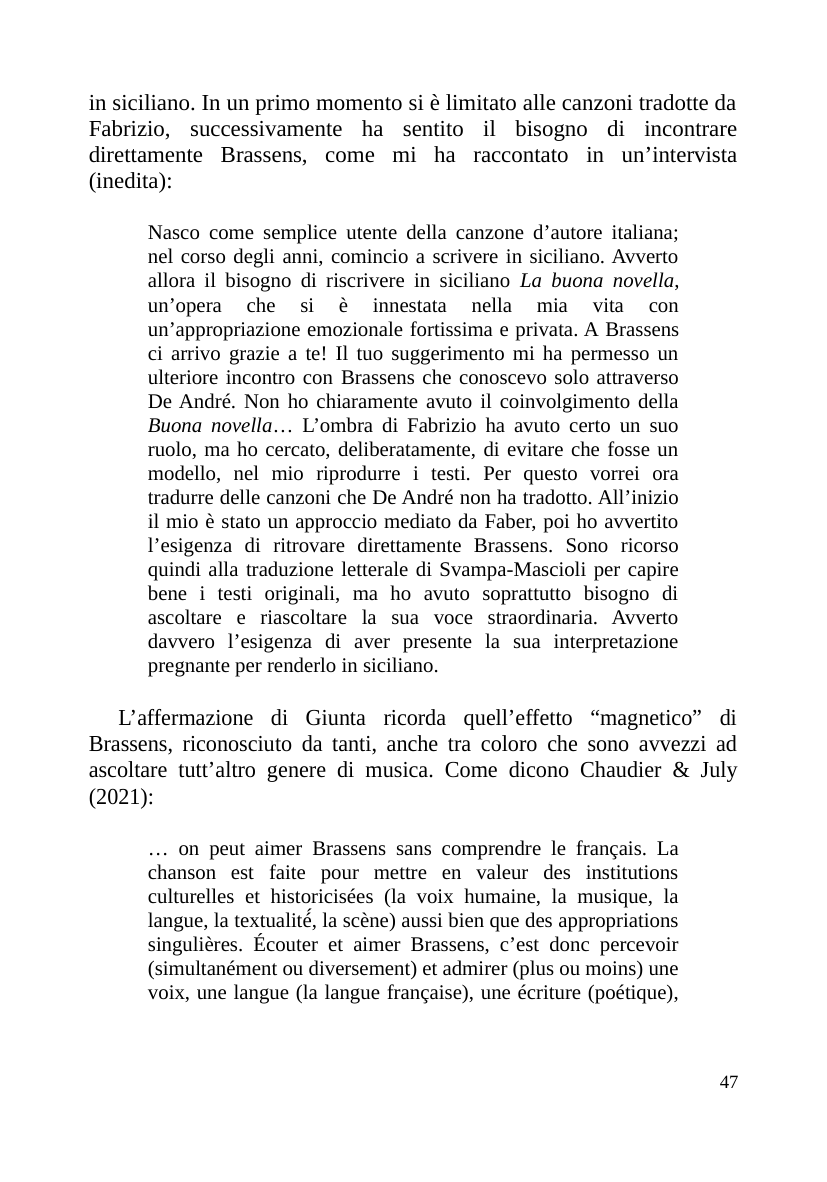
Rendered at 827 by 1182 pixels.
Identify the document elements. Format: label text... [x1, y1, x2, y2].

text L’affermazione di Giunta ricorda quell’effetto “magnetico” di Brassens, riconosciuto da tanti, anche tra coloro che sono avvezzi ad ascoltare tutt’altro genere di musica. Come dicono Chaudier & July (2021): [88, 704, 738, 809]
text in siciliano. In un primo momento si è limitato alle canzoni tradotte da Fabrizio, successivamente ha sentito il bisogno di incontrare direttamente Brassens, come mi ha raccontato in un’intervista (inedita): [88, 88, 738, 194]
text … on peut aimer Brassens sans comprendre le français. La chanson est faite pour mettre en valeur des institutions culturelles et historicisées (la voix humaine, la musique, la langue, la textualité́, la scène) aussi bien que des appropriations singulières. Écouter et aimer Brassens, c’est donc percevoir (simultanément ou diversement) et admirer (plus ou moins) une voix, une langue (la langue française), une écriture (poétique), [148, 836, 679, 1004]
text Nasco come semplice utente della canzone d’autore italiana; nel corso degli anni, comincio a scrivere in siciliano. Avverto allora il bisogno di riscrivere in siciliano La buona novella, un’opera che si è innestata nella mia vita con un’appropriazione emozionale fortissima e privata. A Brassens ci arrivo grazie a te! Il tuo suggerimento mi ha permesso un ulteriore incontro con Brassens che conoscevo solo attraverso De André. Non ho chiaramente avuto il coinvolgimento della Buona novella… L’ombra di Fabrizio ha avuto certo un suo ruolo, ma ho cercato, deliberatamente, di evitare che fosse un modello, nel mio riprodurre i testi. Per questo vorrei ora tradurre delle canzoni che De André non ha tradotto. All’inizio il mio è stato un approccio mediato da Faber, poi ho avvertito l’esigenza di ritrovare direttamente Brassens. Sono ricorso quindi alla traduzione letterale di Svampa-Mascioli per capire bene i testi originali, ma ho avuto soprattutto bisogno di ascoltare e riascoltare la sua voce straordinaria. Avverto davvero l’esigenza di aver presente la sua interpretazione pregnante per renderlo in siciliano. [148, 220, 679, 677]
